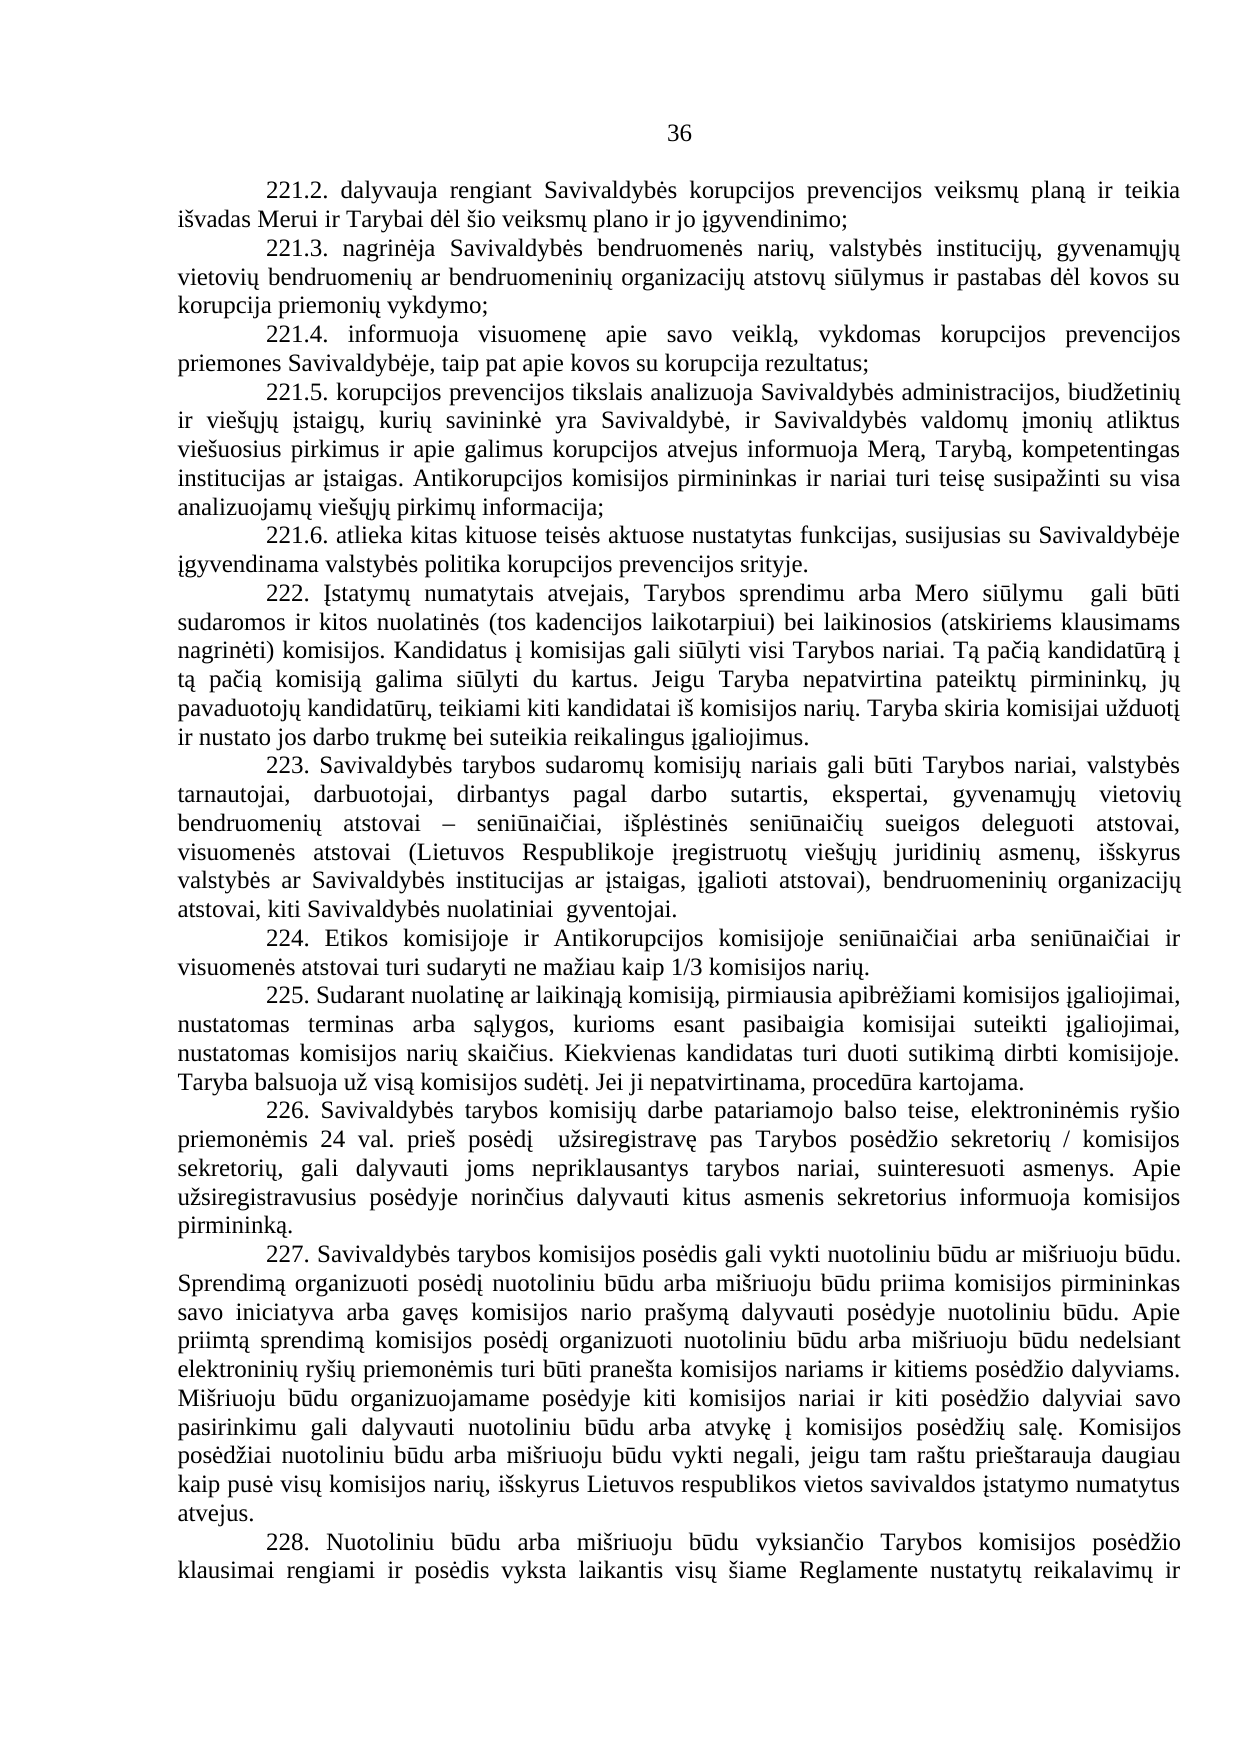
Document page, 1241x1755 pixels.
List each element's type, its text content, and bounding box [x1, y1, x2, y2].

text 226. Savivaldybės tarybos komisijų darbe patariamojo balso teise, elektroninėmis ryšio priemonėmis 24 val. prieš posėdį užsiregistravę pas Tarybos posėdžio sekretorių / komisijos sekretorių, gali dalyvauti joms nepriklausantys tarybos nariai, suinteresuoti asmenys. Apie užsiregistravusius posėdyje norinčius dalyvauti kitus asmenis sekretorius informuoja komisijos pirmininką. [177, 1096, 1181, 1239]
text 221.4. informuoja visuomenę apie savo veiklą, vykdomas korupcijos prevencijos priemones Savivaldybėje, taip pat apie kovos su korupcija rezultatus; [177, 319, 1181, 377]
text 221.5. korupcijos prevencijos tikslais analizuoja Savivaldybės administracijos, biudžetinių ir viešųjų įstaigų, kurių savininkė yra Savivaldybė, ir Savivaldybės valdomų įmonių atliktus viešuosius pirkimus ir apie galimus korupcijos atvejus informuoja Merą, Tarybą, kompetentingas institucijas ar įstaigas. Antikorupcijos komisijos pirmininkas ir nariai turi teisę susipažinti su visa analizuojamų viešųjų pirkimų informacija; [177, 377, 1181, 521]
text 222. Įstatymų numatytais atvejais, Tarybos sprendimu arba Mero siūlymu gali būti sudaromos ir kitos nuolatinės (tos kadencijos laikotarpiui) bei laikinosios (atskiriems klausimams nagrinėti) komisijos. Kandidatus į komisijas gali siūlyti visi Tarybos nariai. Tą pačią kandidatūrą į tą pačią komisiją galima siūlyti du kartus. Jeigu Taryba nepatvirtina pateiktų pirmininkų, jų pavaduotojų kandidatūrų, teikiami kiti kandidatai iš komisijos narių. Taryba skiria komisijai užduotį ir nustato jos darbo trukmę bei suteikia reikalingus įgaliojimus. [177, 578, 1181, 751]
text 225. Sudarant nuolatinę ar laikinąją komisiją, pirmiausia apibrėžiami komisijos įgaliojimai, nustatomas terminas arba sąlygos, kurioms esant pasibaigia komisijai suteikti įgaliojimai, nustatomas komisijos narių skaičius. Kiekvienas kandidatas turi duoti sutikimą dirbti komisijoje. Taryba balsuoja už visą komisijos sudėtį. Jei ji nepatvirtinama, procedūra kartojama. [177, 981, 1181, 1096]
text 221.6. atlieka kitas kituose teisės aktuose nustatytas funkcijas, susijusias su Savivaldybėje įgyvendinama valstybės politika korupcijos prevencijos srityje. [177, 521, 1181, 578]
text 227. Savivaldybės tarybos komisijos posėdis gali vykti nuotoliniu būdu ar mišriuoju būdu. Sprendimą organizuoti posėdį nuotoliniu būdu arba mišriuoju būdu priima komisijos pirmininkas savo iniciatyva arba gavęs komisijos nario prašymą dalyvauti posėdyje nuotoliniu būdu. Apie priimtą sprendimą komisijos posėdį organizuoti nuotoliniu būdu arba mišriuoju būdu nedelsiant elektroninių ryšių priemonėmis turi būti pranešta komisijos nariams ir kitiems posėdžio dalyviams. Mišriuoju būdu organizuojamame posėdyje kiti komisijos nariai ir kiti posėdžio dalyviai savo pasirinkimu gali dalyvauti nuotoliniu būdu arba atvykę į komisijos posėdžių salę. Komisijos posėdžiai nuotoliniu būdu arba mišriuoju būdu vykti negali, jeigu tam raštu prieštarauja daugiau kaip pusė visų komisijos narių, išskyrus Lietuvos respublikos vietos savivaldos įstatymo numatytus atvejus. [177, 1239, 1181, 1527]
text 224. Etikos komisijoje ir Antikorupcijos komisijoje seniūnaičiai arba seniūnaičiai ir visuomenės atstovai turi sudaryti ne mažiau kaip 1/3 komisijos narių. [177, 923, 1181, 981]
text 221.3. nagrinėja Savivaldybės bendruomenės narių, valstybės institucijų, gyvenamųjų vietovių bendruomenių ar bendruomeninių organizacijų atstovų siūlymus ir pastabas dėl kovos su korupcija priemonių vykdymo; [177, 233, 1181, 319]
text 223. Savivaldybės tarybos sudaromų komisijų nariais gali būti Tarybos nariai, valstybės tarnautojai, darbuotojai, dirbantys pagal darbo sutartis, ekspertai, gyvenamųjų vietovių bendruomenių atstovai – seniūnaičiai, išplėstinės seniūnaičių sueigos deleguoti atstovai, visuomenės atstovai (Lietuvos Respublikoje įregistruotų viešųjų juridinių asmenų, išskyrus valstybės ar Savivaldybės institucijas ar įstaigas, įgalioti atstovai), bendruomeninių organizacijų atstovai, kiti Savivaldybės nuolatiniai gyventojai. [177, 751, 1181, 923]
text 221.2. dalyvauja rengiant Savivaldybės korupcijos prevencijos veiksmų planą ir teikia išvadas Merui ir Tarybai dėl šio veiksmų plano ir jo įgyvendinimo; [177, 176, 1181, 233]
text 228. Nuotoliniu būdu arba mišriuoju būdu vyksiančio Tarybos komisijos posėdžio klausimai rengiami ir posėdis vyksta laikantis visų šiame Reglamente nustatytų reikalavimų ir [177, 1527, 1181, 1584]
